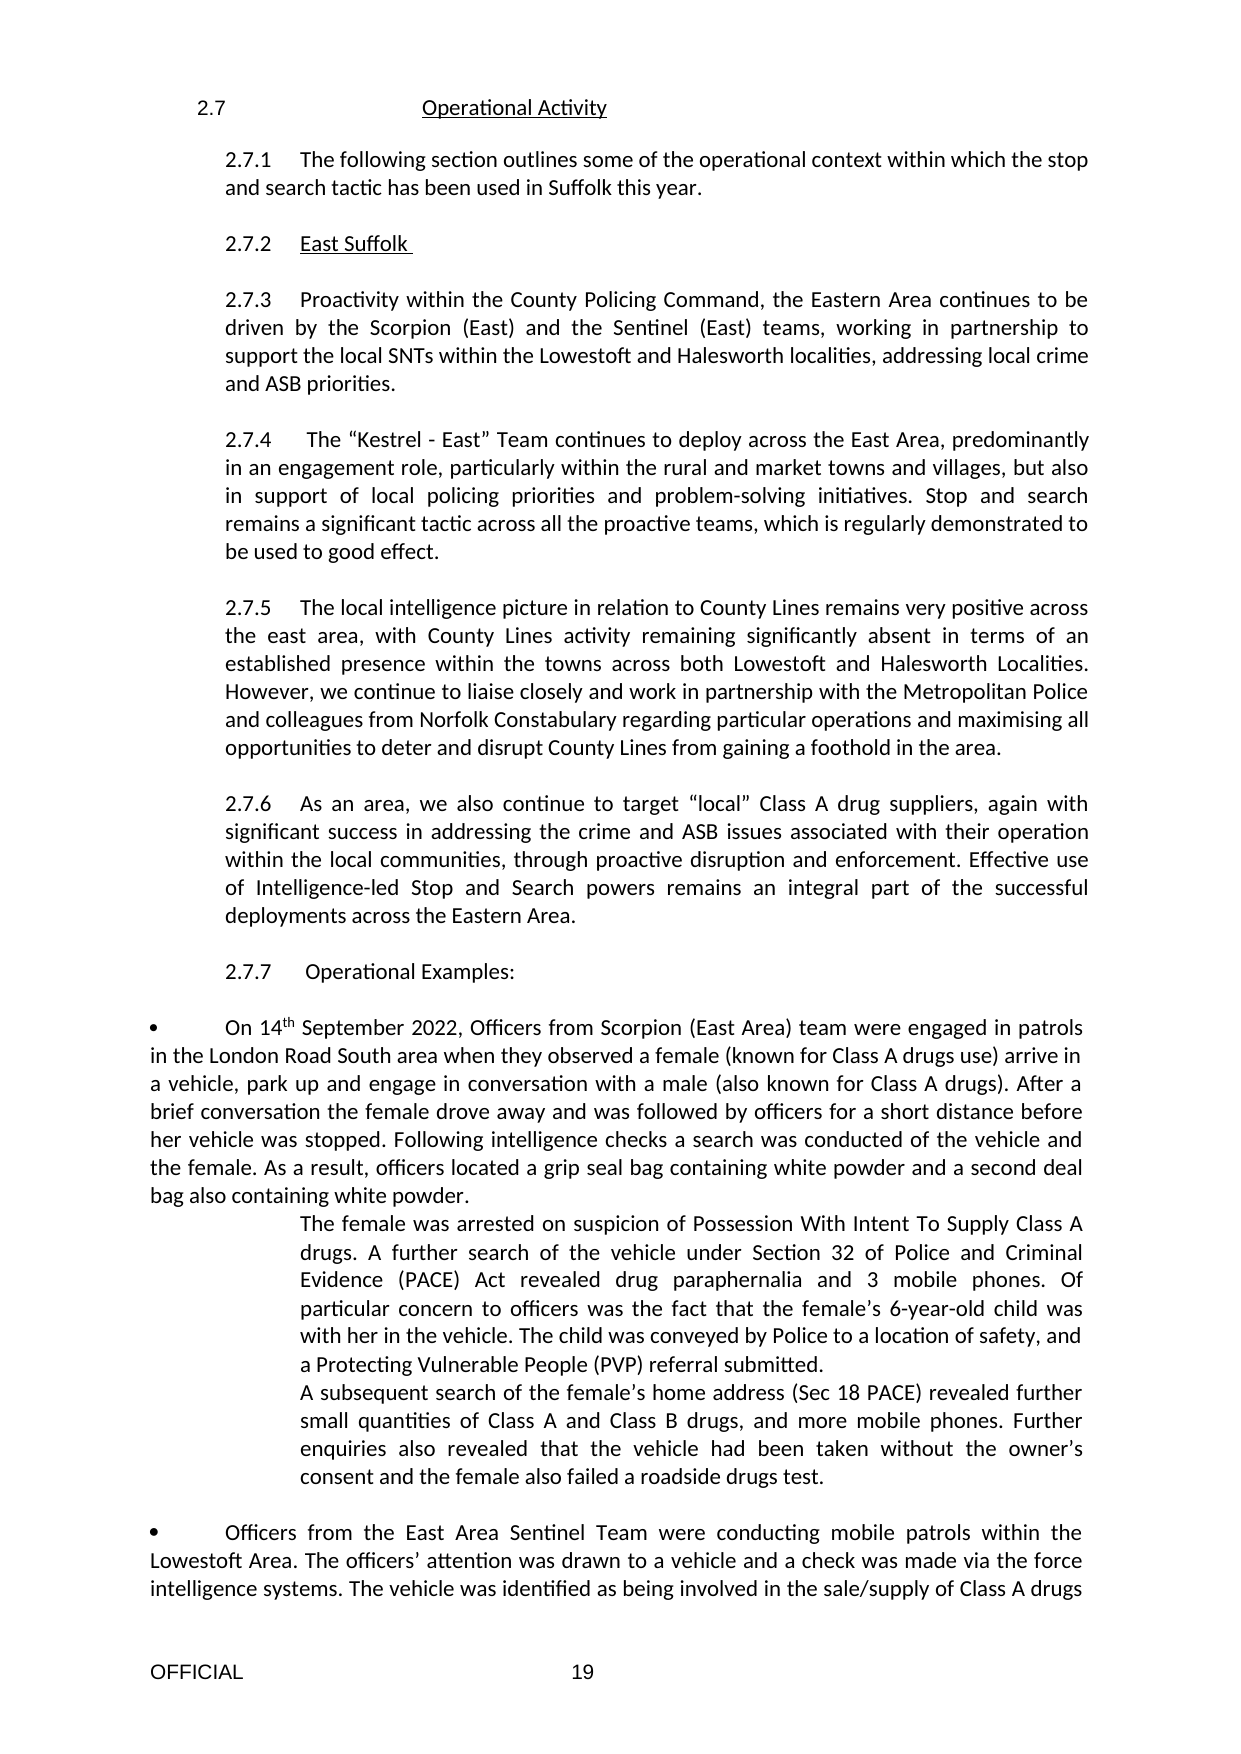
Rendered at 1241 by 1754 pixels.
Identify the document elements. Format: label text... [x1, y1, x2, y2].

list Operational Activity [197, 93, 1090, 121]
list A subsequent search of the female’s home address (Sec 18 PACE) revealed further small quantities of Class A and Class B drugs, and more mobile phones. Further enquiries also revealed that the vehicle had been taken without the owner’s consent and the female also failed a roadside drugs test. [300, 1378, 1084, 1490]
list East Suffolk [225, 229, 1090, 257]
list The following section outlines some of the operational context within which the stop and search tactic has been used in Suffolk this year. [225, 145, 1090, 201]
list The “Kestrel - East” Team continues to deploy across the East Area, predominantly in an engagement role, particularly within the rural and market towns and villages, but also in support of local policing priorities and problem-solving initiatives. Stop and search remains a significant tactic across all the proactive teams, which is regularly demonstrated to be used to good effect. [225, 425, 1090, 565]
list Officers from the East Area Sentinel Team were conducting mobile patrols within the Lowestoft Area. The officers’ attention was drawn to a vehicle and a check was made via the force intelligence systems. The vehicle was identified as being involved in the sale/supply of Class A drugs [150, 1518, 1084, 1602]
list Proactivity within the County Policing Command, the Eastern Area continues to be driven by the Scorpion (East) and the Sentinel (East) teams, working in partnership to support the local SNTs within the Lowestoft and Halesworth localities, addressing local crime and ASB priorities. [225, 285, 1090, 397]
list As an area, we also continue to target “local” Class A drug suppliers, again with significant success in addressing the crime and ASB issues associated with their operation within the local communities, through proactive disruption and enforcement. Effective use of Intelligence-led Stop and Search powers remains an integral part of the successful deployments across the Eastern Area. [225, 789, 1090, 929]
list The female was arrested on suspicion of Possession With Intent To Supply Class A drugs. A further search of the vehicle under Section 32 of Police and Criminal Evidence (PACE) Act revealed drug paraphernalia and 3 mobile phones. Of particular concern to officers was the fact that the female’s 6-year-old child was with her in the vehicle. The child was conveyed by Police to a location of safety, and a Protecting Vulnerable People (PVP) referral submitted. [300, 1209, 1084, 1378]
list Operational Examples: [225, 957, 1090, 985]
list The local intelligence picture in relation to County Lines remains very positive across the east area, with County Lines activity remaining significantly absent in terms of an established presence within the towns across both Lowestoft and Halesworth Localities. However, we continue to liaise closely and work in partnership with the Metropolitan Police and colleagues from Norfolk Constabulary regarding particular operations and maximising all opportunities to deter and disrupt County Lines from gaining a foothold in the area. [225, 593, 1090, 761]
list On 14th September 2022, Officers from Scorpion (East Area) team were engaged in patrols in the London Road South area when they observed a female (known for Class A drugs use) arrive in a vehicle, park up and engage in conversation with a male (also known for Class A drugs). After a brief conversation the female drove away and was followed by officers for a short distance before her vehicle was stopped. Following intelligence checks a search was conducted of the vehicle and the female. As a result, officers located a grip seal bag containing white powder and a second deal bag also containing white powder. [150, 1013, 1084, 1209]
